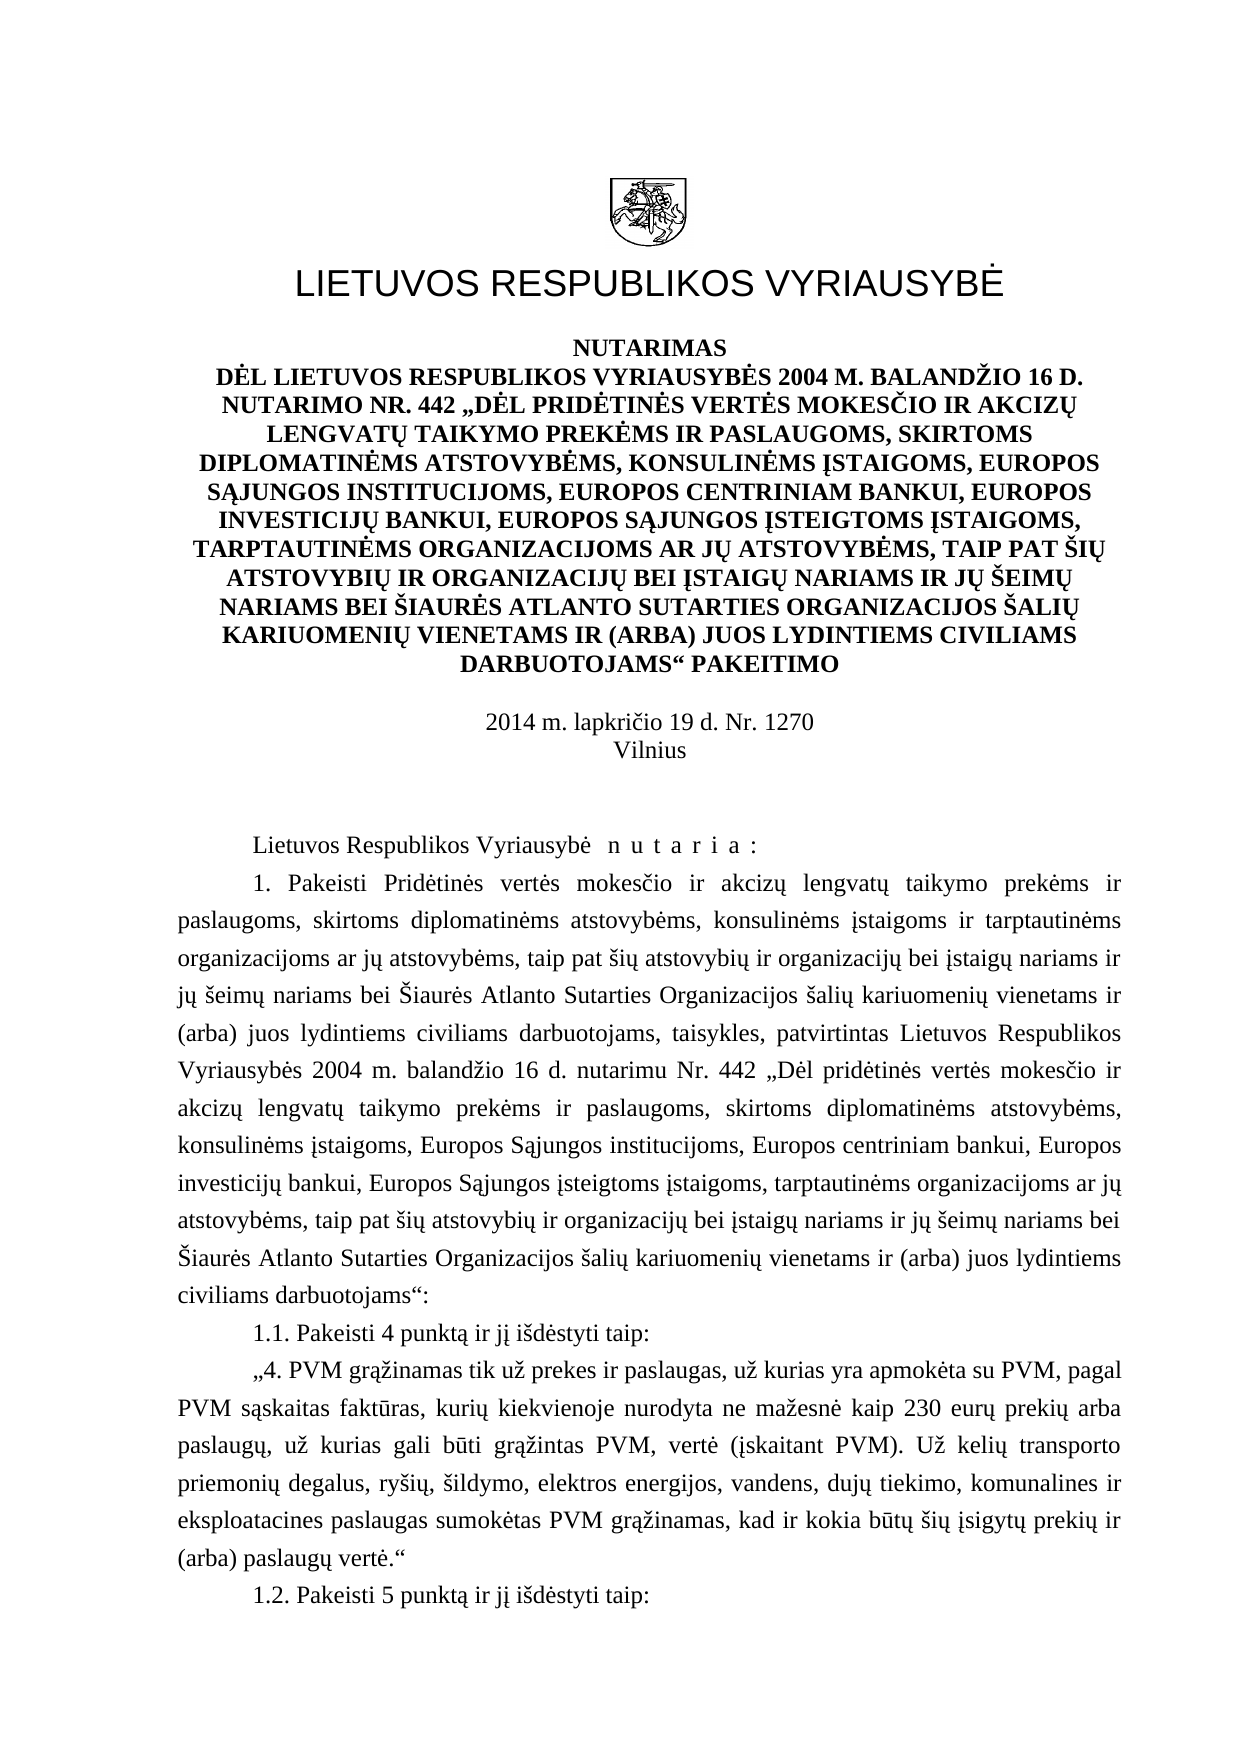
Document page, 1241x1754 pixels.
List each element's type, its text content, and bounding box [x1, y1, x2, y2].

text 2014 m. lapkričio 19 d. Nr. 1270 Vilnius [177, 707, 1122, 764]
text Lietuvos Respublikos Vyriausybė nutaria: [177, 822, 1122, 859]
text Lietuvos Respublikos Vyriausybė [177, 261, 1122, 304]
text 1.1. Pakeisti 4 punktą ir jį išdėstyti taip: [177, 1309, 1122, 1347]
text nutarimas [177, 333, 1122, 362]
text 1. Pakeisti Pridėtinės vertės mokesčio ir akcizų lengvatų taikymo prekėms ir paslaugoms, skirtoms diplomatinėms atstovybėms, konsulinėms įstaigoms ir tarptautinėms organizacijoms ar jų atstovybėms, taip pat šių atstovybių ir organizacijų bei įstaigų nariams ir jų šeimų nariams bei Šiaurės Atlanto Sutarties Organizacijos šalių kariuomenių vienetams ir (arba) juos lydintiems civiliams darbuotojams, taisykles, patvirtintas Lietuvos Respublikos Vyriausybės 2004 m. balandžio 16 d. nutarimu Nr. 442 „Dėl pridėtinės vertės mokesčio ir akcizų lengvatų taikymo prekėms ir paslaugoms, skirtoms diplomatinėms atstovybėms, konsulinėms įstaigoms, Europos Sąjungos institucijoms, Europos centriniam bankui, Europos investicijų bankui, Europos Sąjungos įsteigtoms įstaigoms, tarptautinėms organizacijoms ar jų atstovybėms, taip pat šių atstovybių ir organizacijų bei įstaigų nariams ir jų šeimų nariams bei Šiaurės Atlanto Sutarties Organizacijos šalių kariuomenių vienetams ir (arba) juos lydintiems civiliams darbuotojams“: [177, 859, 1122, 1309]
text Dėl LIETUVOS RESPUBLIKOS VYRIAUSYBĖS 2004 M. BALANDŽIO 16 D. NUTARIMO NR. 442 „DĖL PRIDĖTINĖS VERTĖS MOKESČIO IR AKCIZŲ LENGVATŲ TAIKYMO PREKĖMS IR PASLAUGOMS, SKIRTOMS DIPLOMATINĖMS ATSTOVYBĖMS, KONSULINĖMS ĮSTAIGOMS, EUROPOS SĄJUNGOS INSTITUCIJOMS, EUROPOS CENTRINIAM BANKUI, EUROPOS INVESTICIJŲ BANKUI, EUROPOS SĄJUNGOS ĮSTEIGTOMS ĮSTAIGOMS, TARPTAUTINĖMS ORGANIZACIJOMS AR JŲ ATSTOVYBĖMS, TAIP PAT ŠIŲ ATSTOVYBIŲ IR ORGANIZACIJŲ BEI ĮSTAIGŲ NARIAMS IR JŲ ŠEIMŲ NARIAMS BEI ŠIAURĖS ATLANTO SUTARTIES ORGANIZACIJOS ŠALIŲ KARIUOMENIŲ VIENETAMS IR (ARBA) JUOS LYDINTIEMS CIVILIAMS DARBUOTOJAMS“ PAKEITIMO [177, 362, 1122, 678]
text „4. PVM grąžinamas tik už prekes ir paslaugas, už kurias yra apmokėta su PVM, pagal PVM sąskaitas faktūras, kurių kiekvienoje nurodyta ne mažesnė kaip 230 eurų prekių arba paslaugų, už kurias gali būti grąžintas PVM, vertė (įskaitant PVM). Už kelių transporto priemonių degalus, ryšių, šildymo, elektros energijos, vandens, dujų tiekimo, komunalines ir eksploatacines paslaugas sumokėtas PVM grąžinamas, kad ir kokia būtų šių įsigytų prekių ir (arba) paslaugų vertė.“ [177, 1347, 1122, 1572]
text 1.2. Pakeisti 5 punktą ir jį išdėstyti taip: [177, 1572, 1122, 1609]
